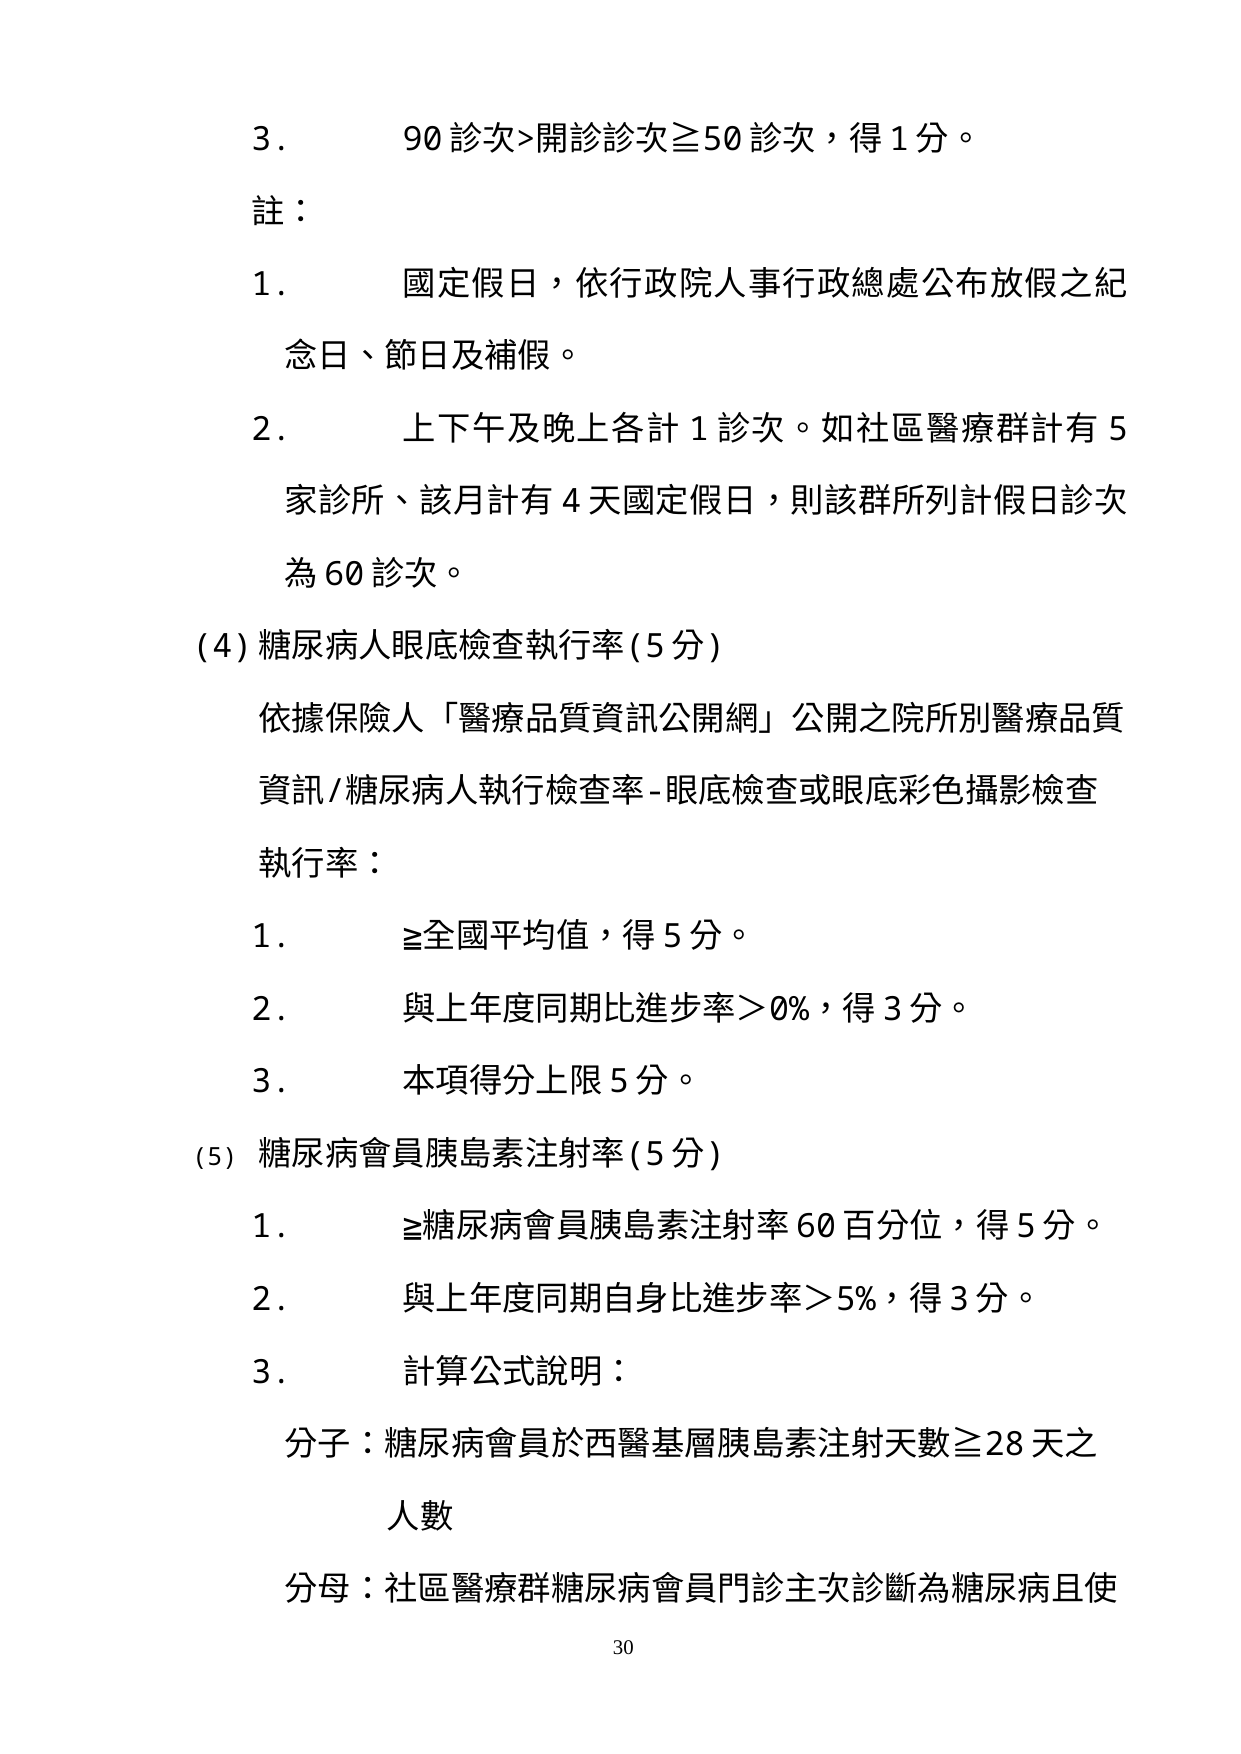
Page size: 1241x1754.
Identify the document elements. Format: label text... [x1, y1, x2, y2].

text 分母：社區醫療群糖尿病會員門診主次診斷為糖尿病且使 [284, 1562, 1128, 1610]
list 糖尿病人眼底檢查執行率(5分) [192, 619, 1128, 667]
list 本項得分上限5分。 [251, 1054, 1128, 1102]
text 分子：糖尿病會員於西醫基層胰島素注射天數≧28天之人數 [284, 1417, 1128, 1538]
text 依據保險人「醫療品質資訊公開網」公開之院所別醫療品質資訊/糖尿病人執行檢查率-眼底檢查或眼底彩色攝影檢查執行率： [258, 692, 1128, 885]
list 國定假日，依行政院人事行政總處公布放假之紀念日、節日及補假。 [251, 257, 1128, 377]
list 90診次>開診診次≧50診次，得1分。 [251, 112, 1128, 160]
text 註： [251, 184, 1128, 233]
list ≧全國平均值，得5分。 [251, 909, 1128, 957]
list 與上年度同期自身比進步率＞5%，得3分。 [251, 1272, 1128, 1320]
list 與上年度同期比進步率＞0%，得3分。 [251, 981, 1128, 1030]
list 計算公式說明： [251, 1344, 1128, 1393]
list 上下午及晚上各計1診次。如社區醫療群計有5家診所、該月計有4天國定假日，則該群所列計假日診次為60診次。 [251, 401, 1128, 595]
list ≧糖尿病會員胰島素注射率60百分位，得5分。 [251, 1199, 1128, 1248]
list 糖尿病會員胰島素注射率(5分) [192, 1127, 1128, 1175]
